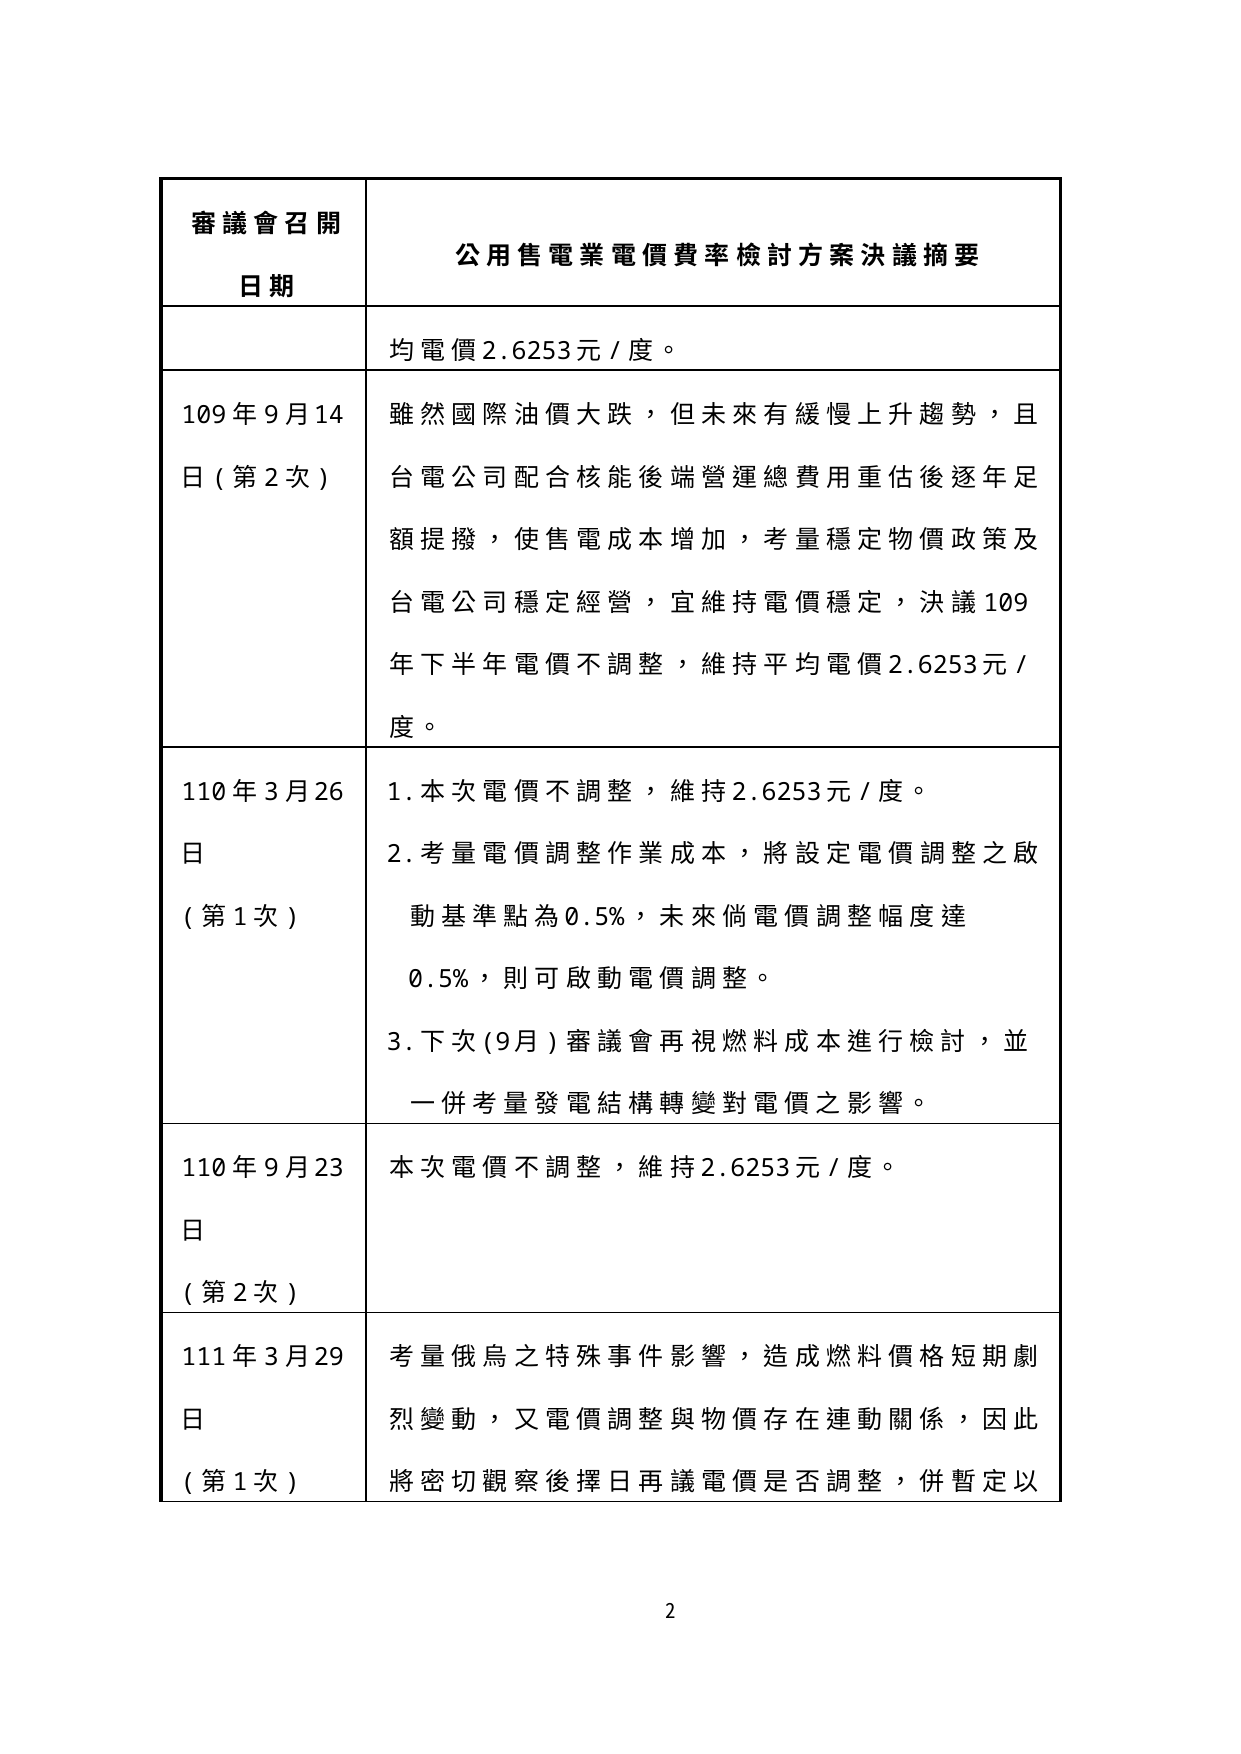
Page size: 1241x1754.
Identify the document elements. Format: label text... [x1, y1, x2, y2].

table_cell 考量俄烏之特殊事件影響，造成燃料價格短期劇烈變動，又電價調整與物價存在連動關係，因此將密切觀察後擇日再議電價是否調整，併暫定以 [367, 1313, 1059, 1501]
table_cell 均電價2.6253元/度。 [367, 307, 1059, 369]
table_header 審議會召開日期 [163, 180, 365, 305]
table_cell 1.本次電價不調整，維持2.6253元/度。 2.考量電價調整作業成本，將設定電價調整之啟動基準點為0.5%，未來倘電價調整幅度達0.5%，則可啟動電價調整。 3.下次(9月)審議會再視燃料成本進行檢討，並一併考量發電結構轉變對電價之影響。 [367, 748, 1059, 1122]
table_cell 111年3月29日 (第1次) [163, 1313, 365, 1501]
table_cell 110年3月26日 (第1次) [163, 748, 365, 1122]
table_cell 109年9月14日(第2次) [163, 371, 365, 746]
table_cell 本次電價不調整，維持2.6253元/度。 [367, 1124, 1059, 1312]
table_cell 雖然國際油價大跌，但未來有緩慢上升趨勢，且台電公司配合核能後端營運總費用重估後逐年足額提撥，使售電成本增加，考量穩定物價政策及台電公司穩定經營，宜維持電價穩定，決議109年下半年電價不調整，維持平均電價2.6253元/度。 [367, 371, 1059, 746]
table_cell [163, 307, 365, 369]
table_cell 110年9月23日 (第2次) [163, 1124, 365, 1312]
table_header 公用售電業電價費率檢討方案決議摘要 [367, 180, 1059, 305]
